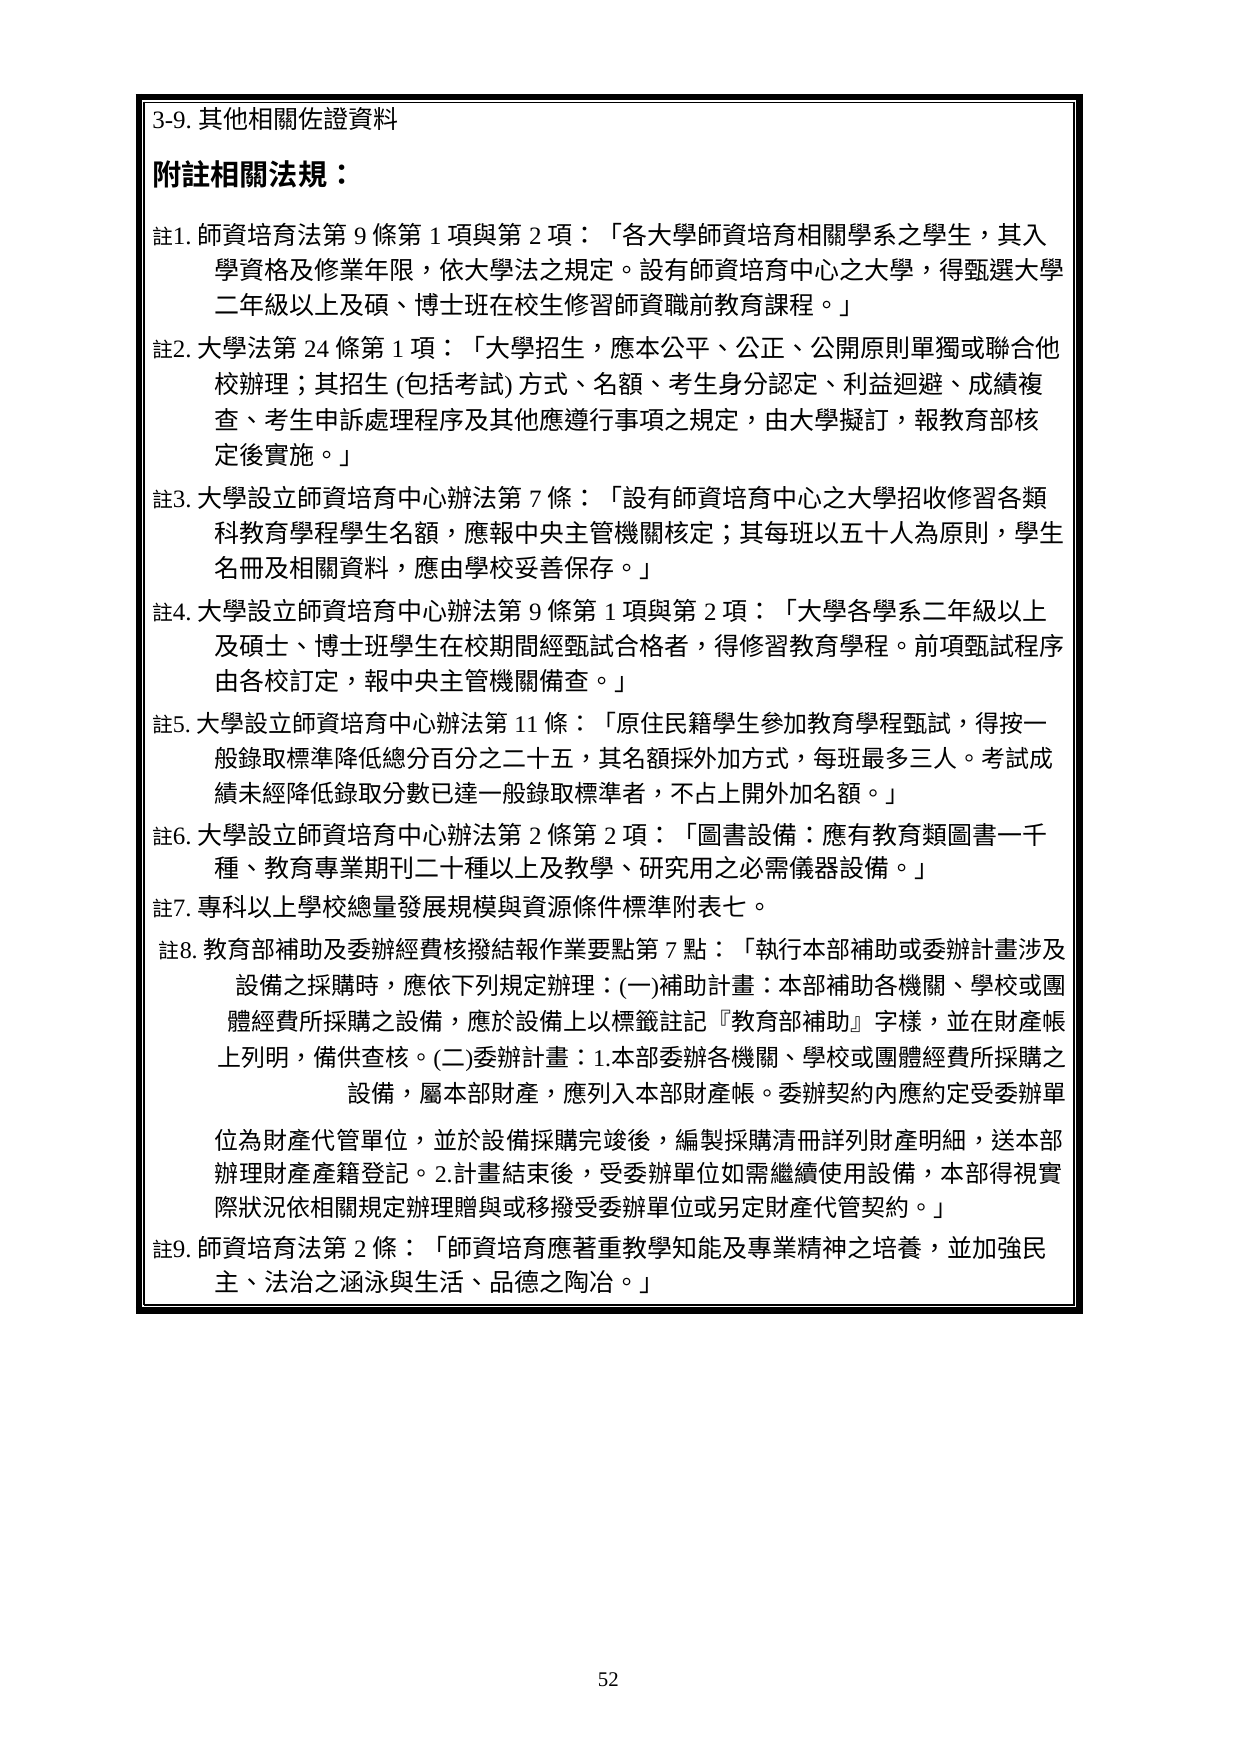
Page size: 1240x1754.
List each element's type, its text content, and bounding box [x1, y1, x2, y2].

list 2. 大學法第 24 條第 1 項：「大學招生，應本公平、公正、公開原則單獨或聯合他校辦理；其招生 (包括考試) 方式、名額、考生身分認定、利益迴避、成績複查、考生申訴處理程序及其他應遵行事項之規定，由大學擬訂，報教育部核定後實施。」 [152, 329, 1064, 472]
list 6. 大學設立師資培育中心辦法第 2 條第 2 項：「圖書設備：應有教育類圖書一千種、教育專業期刊二十種以上及教學、研究用之必需儀器設備。」 [152, 817, 1072, 884]
text 附註相關法規： [152, 158, 1073, 193]
text 位為財產代管單位，並於設備採購完竣後，編製採購清冊詳列財產明細，送本部辦理財產產籍登記。2.計畫結束後，受委辦單位如需繼續使用設備，本部得視實際狀況依相關規定辦理贈與或移撥受委辦單位或另定財產代管契約。」 [214, 1123, 1064, 1223]
list 8. 教育部補助及委辦經費核撥結報作業要點第 7 點：「執行本部補助或委辦計畫涉及設備之採購時，應依下列規定辦理：(一)補助計畫：本部補助各機關、學校或團體經費所採購之設備，應於設備上以標籤註記『教育部補助』字樣，並在財產帳上列明，備供查核。(二)委辦計畫：1.本部委辦各機關、學校或團體經費所採購之設備，屬本部財產，應列入本部財產帳。委辦契約內應約定受委辦單 [152, 929, 1066, 1110]
text 3-9. 其他相關佐證資料 [152, 104, 1073, 135]
text 52 [150, 1667, 1066, 1691]
list 7. 專科以上學校總量發展規模與資源條件標準附表七。 [152, 892, 1073, 922]
list 5. 大學設立師資培育中心辦法第 11 條：「原住民籍學生參加教育學程甄試，得按一般錄取標準降低總分百分之二十五，其名額採外加方式，每班最多三人。考試成績未經降低錄取分數已達一般錄取標準者，不占上開外加名額。」 [152, 704, 1064, 809]
text [1083, 158, 1089, 193]
list 4. 大學設立師資培育中心辦法第 9 條第 1 項與第 2 項：「大學各學系二年級以上及碩士、博士班學生在校期間經甄試合格者，得修習教育學程。前項甄試程序由各校訂定，報中央主管機關備查。」 [152, 592, 1066, 697]
list 9. 師資培育法第 2 條：「師資培育應著重教學知能及專業精神之培養，並加強民主、法治之涵泳與生活、品德之陶冶。」 [152, 1230, 1051, 1298]
list 1. 師資培育法第 9 條第 1 項與第 2 項：「各大學師資培育相關學系之學生，其入學資格及修業年限，依大學法之規定。設有師資培育中心之大學，得甄選大學二年級以上及碩、博士班在校生修習師資職前教育課程。」 [152, 217, 1066, 322]
list 3. 大學設立師資培育中心辦法第 7 條：「設有師資培育中心之大學招收修習各類科教育學程學生名額，應報中央主管機關核定；其每班以五十人為原則，學生名冊及相關資料，應由學校妥善保存。」 [152, 479, 1066, 584]
